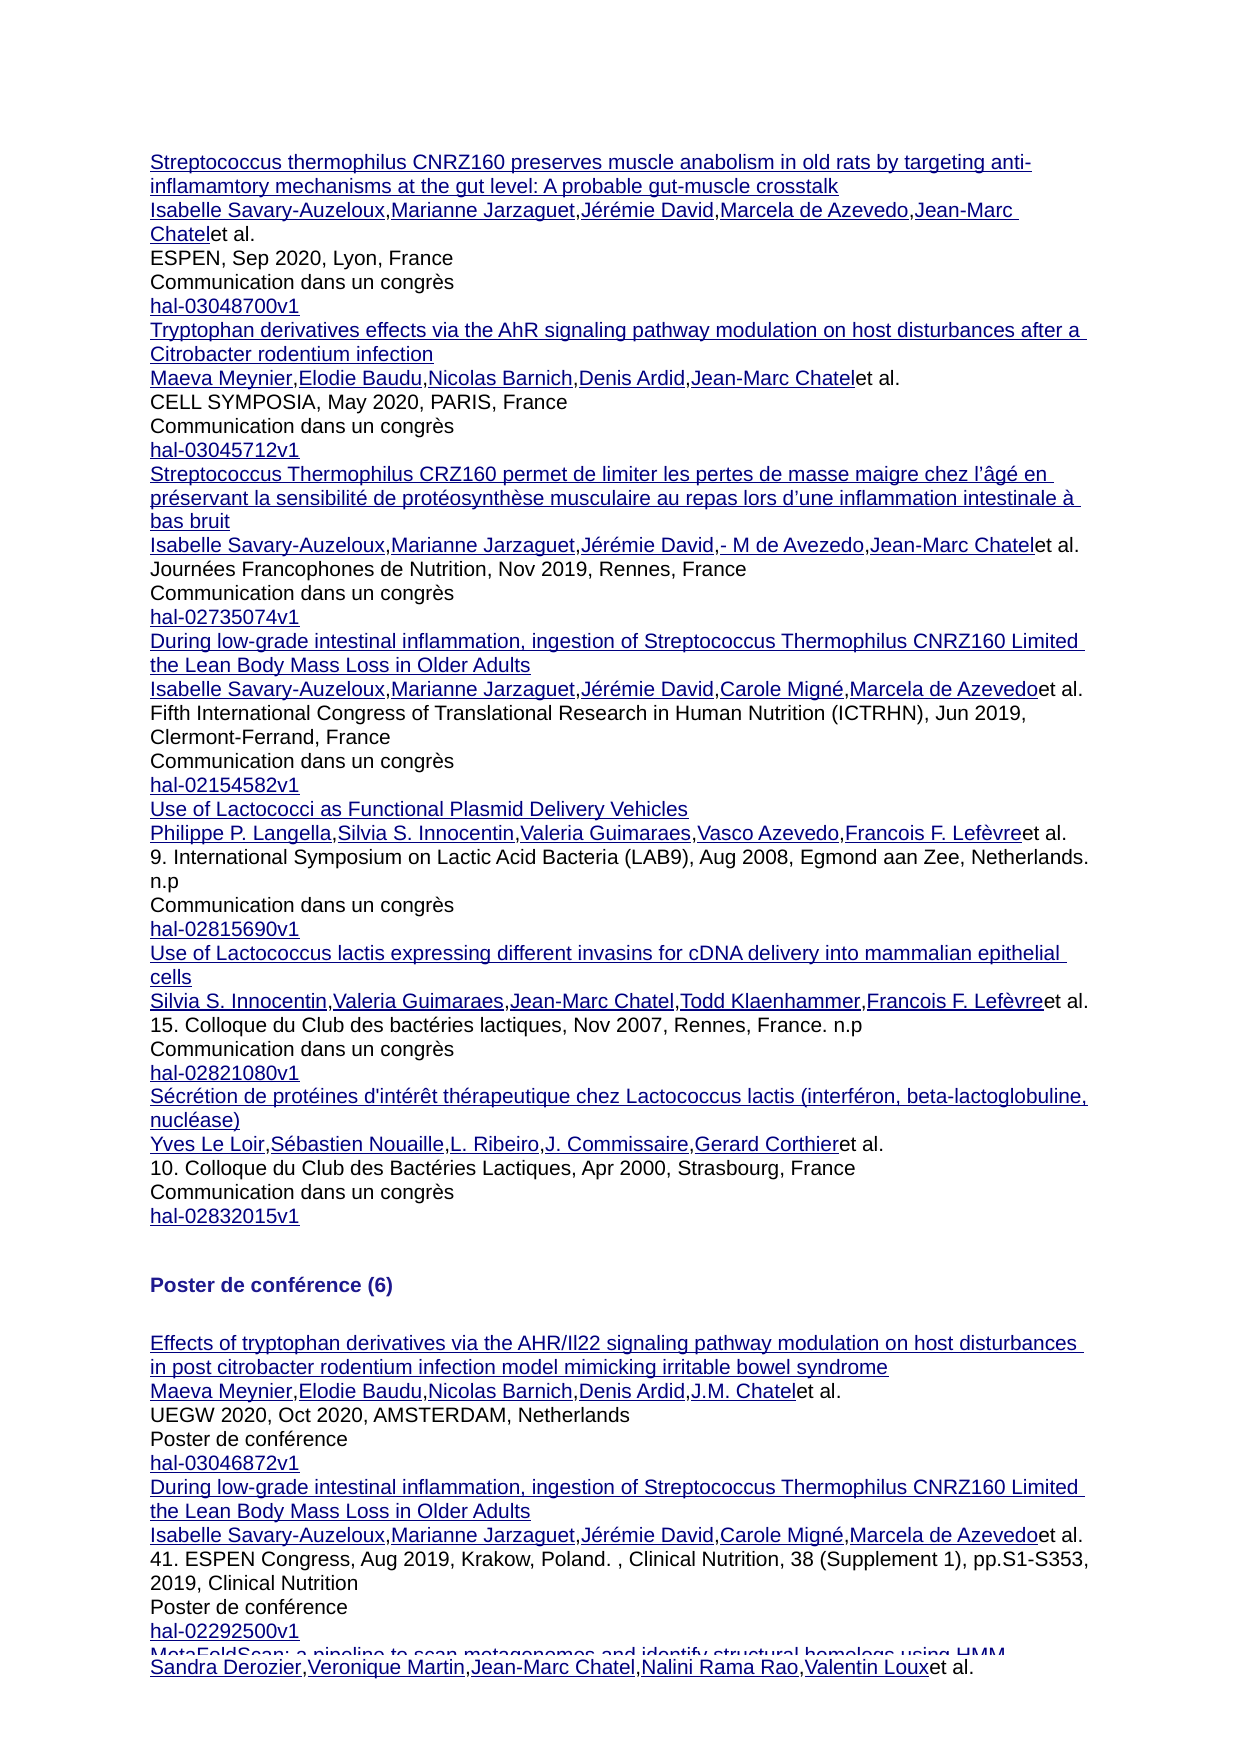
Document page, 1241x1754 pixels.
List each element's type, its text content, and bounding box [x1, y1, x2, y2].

table_cell Use of Lactococci as Functional Plasmid Delivery Vehicles Philippe P. Langella,Silvia S. Innocentin,Valeria Guimaraes,Vasco Azevedo,Francois F. Lefèvreet al. 9. International Symposium on Lactic Acid Bacteria (LAB9), Aug 2008, Egmond aan Zee, Netherlands. n.p Communication dans un congrès hal-02815690v1 [150, 797, 1090, 941]
table_cell During low-grade intestinal inflammation, ingestion of Streptococcus Thermophilus CNRZ160 Limited the Lean Body Mass Loss in Older Adults Isabelle Savary-Auzeloux,Marianne Jarzaguet,Jérémie David,Carole Migné,Marcela de Azevedoet al. Fifth International Congress of Translational Research in Human Nutrition (ICTRHN), Jun 2019, Clermont-Ferrand, France Communication dans un congrès hal-02154582v1 [150, 629, 1090, 797]
table_cell Streptococcus thermophilus CNRZ160 preserves muscle anabolism in old rats by targeting anti-inflamamtory mechanisms at the gut level: A probable gut-muscle crosstalk Isabelle Savary-Auzeloux,Marianne Jarzaguet,Jérémie David,Marcela de Azevedo,Jean-Marc Chatelet al. ESPEN, Sep 2020, Lyon, France Communication dans un congrès hal-03048700v1 [150, 150, 1090, 318]
table_cell Use of Lactococcus lactis expressing different invasins for cDNA delivery into mammalian epithelial cells Silvia S. Innocentin,Valeria Guimaraes,Jean-Marc Chatel,Todd Klaenhammer,Francois F. Lefèvreet al. 15. Colloque du Club des bactéries lactiques, Nov 2007, Rennes, France. n.p Communication dans un congrès hal-02821080v1 [150, 941, 1090, 1084]
table_header Effects of tryptophan derivatives via the AHR/Il22 signaling pathway modulation on host disturbances in post citrobacter rodentium infection model mimicking irritable bowel syndrome Maeva Meynier,Elodie Baudu,Nicolas Barnich,Denis Ardid,J.M. Chatelet al. UEGW 2020, Oct 2020, AMSTERDAM, Netherlands Poster de conférence hal-03046872v1 [150, 1331, 1090, 1475]
table_cell MetaFoldScan: a pipeline to scan metagenomes and identify structural homologs using HMM Sandra Derozier,Veronique Martin,Jean-Marc Chatel,Nalini Rama Rao,Valentin Louxet al. [150, 1643, 1090, 1679]
table_cell Sécrétion de protéines d'intérêt thérapeutique chez Lactococcus lactis (interféron, beta-lactoglobuline, nucléase) Yves Le Loir,Sébastien Nouaille,L. Ribeiro,J. Commissaire,Gerard Corthieret al. 10. Colloque du Club des Bactéries Lactiques, Apr 2000, Strasbourg, France Communication dans un congrès hal-02832015v1 [150, 1084, 1090, 1228]
table_cell Tryptophan derivatives effects via the AhR signaling pathway modulation on host disturbances after a Citrobacter rodentium infection Maeva Meynier,Elodie Baudu,Nicolas Barnich,Denis Ardid,Jean-Marc Chatelet al. CELL SYMPOSIA, May 2020, PARIS, France Communication dans un congrès hal-03045712v1 [150, 318, 1090, 461]
subtitle Poster de conférence (6) [150, 1273, 1090, 1297]
table_cell Streptococcus Thermophilus CRZ160 permet de limiter les pertes de masse maigre chez l’âgé en préservant la sensibilité de protéosynthèse musculaire au repas lors d’une inflammation intestinale à bas bruit Isabelle Savary-Auzeloux,Marianne Jarzaguet,Jérémie David,- M de Avezedo,Jean-Marc Chatelet al. Journées Francophones de Nutrition, Nov 2019, Rennes, France Communication dans un congrès hal-02735074v1 [150, 461, 1090, 629]
table_cell During low-grade intestinal inflammation, ingestion of Streptococcus Thermophilus CNRZ160 Limited the Lean Body Mass Loss in Older Adults Isabelle Savary-Auzeloux,Marianne Jarzaguet,Jérémie David,Carole Migné,Marcela de Azevedoet al. 41. ESPEN Congress, Aug 2019, Krakow, Poland. , Clinical Nutrition, 38 (Supplement 1), pp.S1-S353, 2019, Clinical Nutrition Poster de conférence hal-02292500v1 [150, 1475, 1090, 1643]
